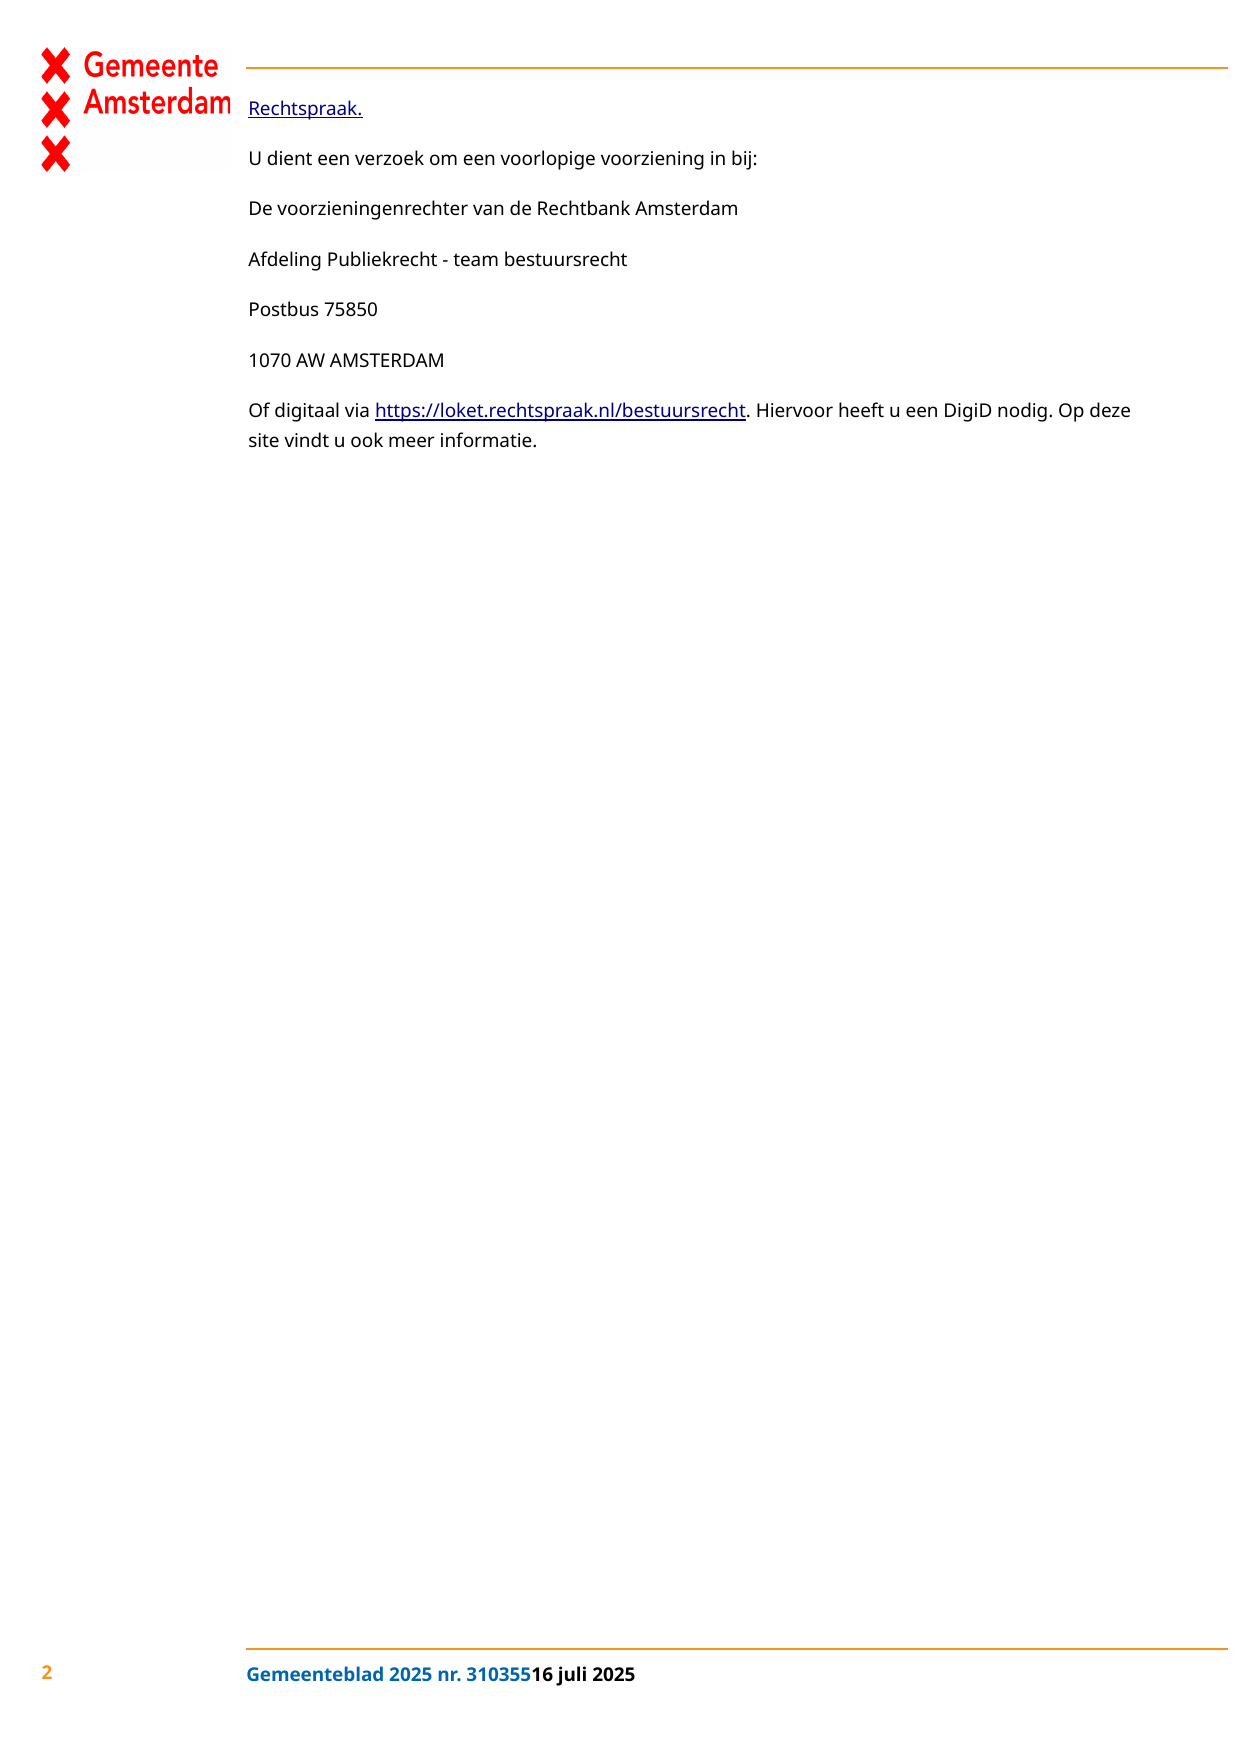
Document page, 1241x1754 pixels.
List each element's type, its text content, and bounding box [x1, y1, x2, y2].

text Postbus 75850 [248, 296, 1152, 322]
picture [41, 47, 231, 172]
text De voorzieningenrechter van de Rechtbank Amsterdam [248, 196, 1152, 221]
text 1070 AW AMSTERDAM [248, 347, 1152, 373]
text U dient een verzoek om een voorlopige voorziening in bij: [248, 145, 1152, 171]
text Of digitaal via https://loket.rechtspraak.nl/bestuursrecht. Hiervoor heeft u een DigiD nodig. Op deze site vindt u ook meer informatie. [248, 397, 1152, 453]
text Rechtspraak. [248, 95, 1152, 121]
text Afdeling Publiekrecht - team bestuursrecht [248, 246, 1152, 272]
